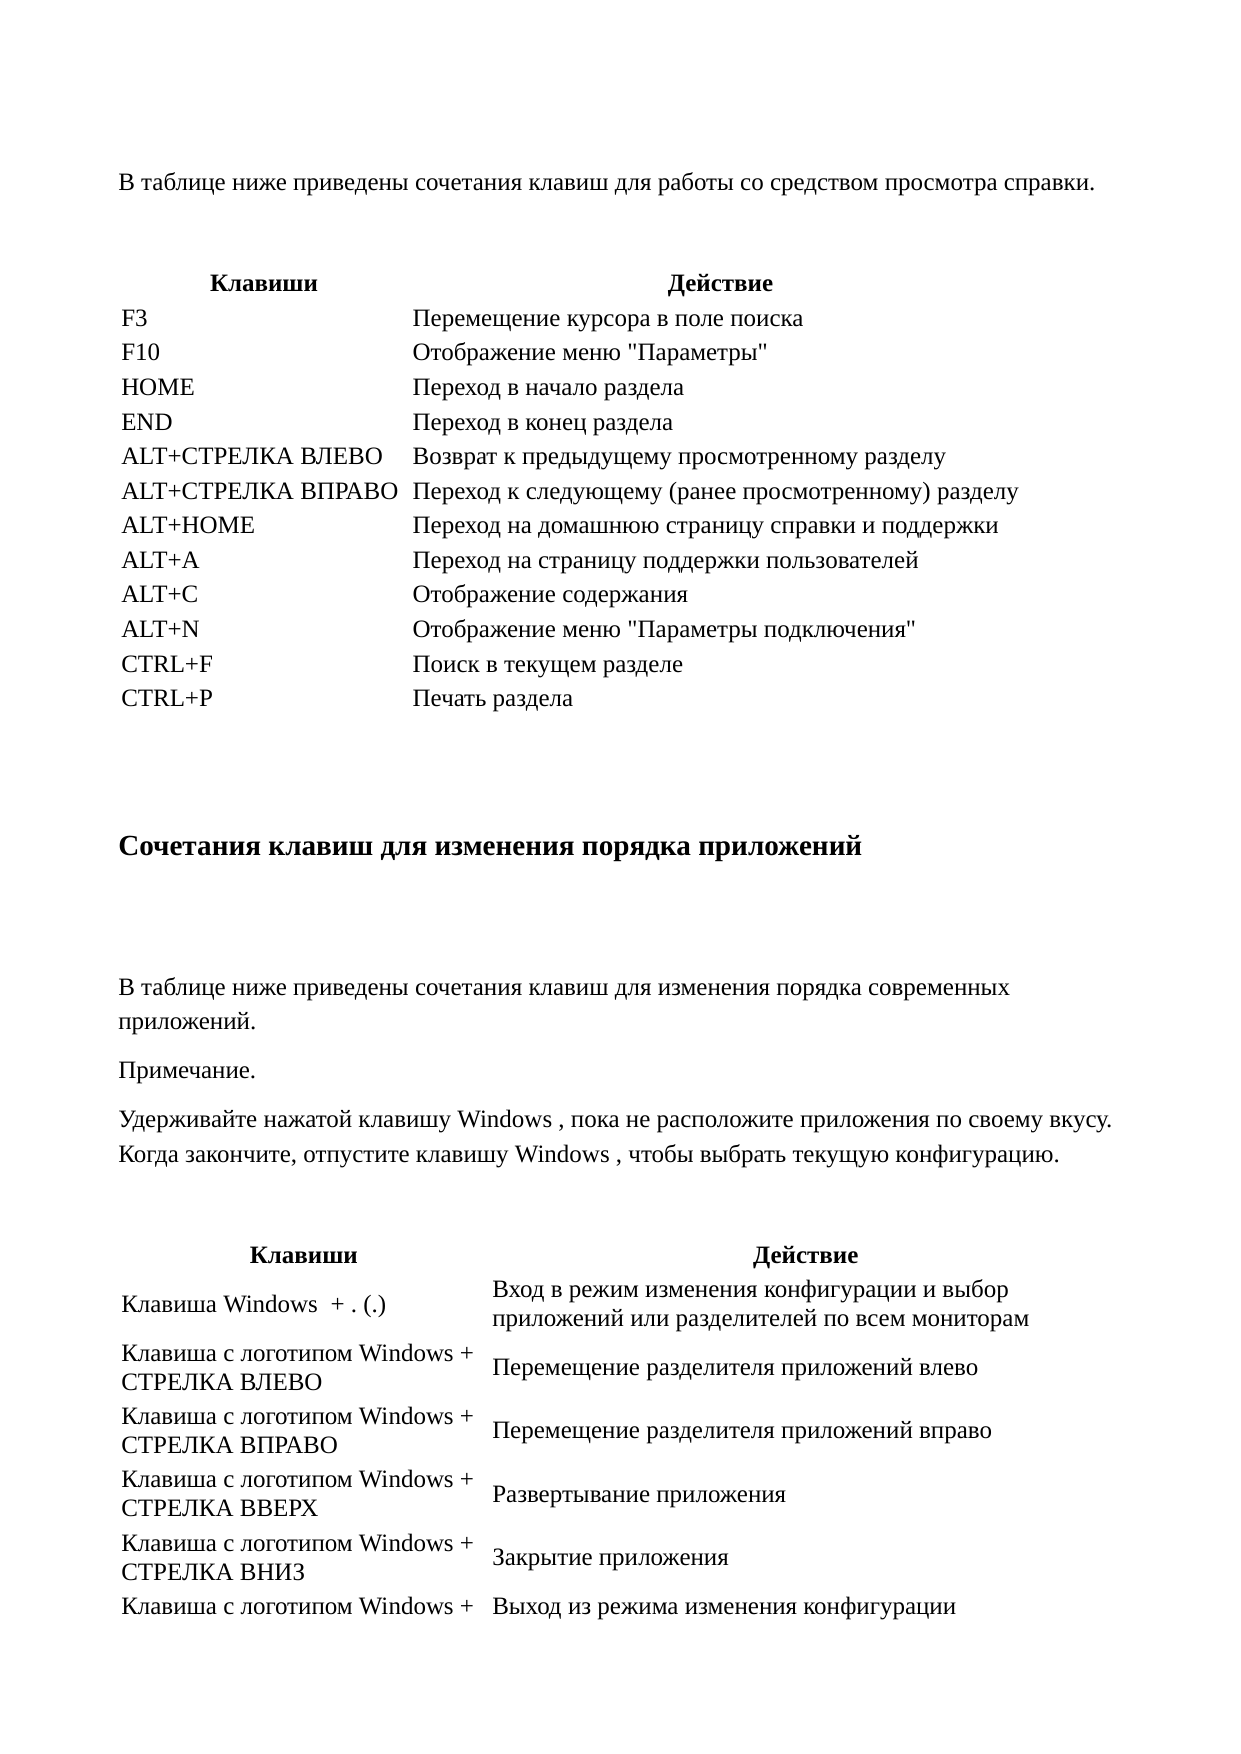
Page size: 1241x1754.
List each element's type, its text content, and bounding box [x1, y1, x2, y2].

table_cell Клавиша с логотипом Windows + СТРЕЛКА ВНИЗ [118, 1525, 489, 1588]
table_cell Отображение меню "Параметры" [410, 335, 1031, 369]
table_cell ALT+N [118, 611, 409, 646]
table_cell Клавиша с логотипом Windows + СТРЕЛКА ВВЕРХ [118, 1462, 489, 1525]
table_cell Поиск в текущем разделе [410, 646, 1031, 680]
table_cell Развертывание приложения [489, 1462, 1122, 1525]
text В таблице ниже приведены сочетания клавиш для изменения порядка современных приложений. [118, 972, 1122, 1035]
table_cell ALT+A [118, 542, 409, 577]
table_cell Переход на страницу поддержки пользователей [410, 542, 1031, 577]
table_cell F10 [118, 335, 409, 369]
table_cell ALT+СТРЕЛКА ВПРАВО [118, 473, 409, 507]
table_cell END [118, 404, 409, 438]
table_cell Клавиша с логотипом Windows + [118, 1588, 489, 1623]
text В таблице ниже приведены сочетания клавиш для работы со средством просмотра справки. [118, 167, 1122, 196]
table_cell Переход в конец раздела [410, 404, 1031, 438]
table_cell ALT+СТРЕЛКА ВЛЕВО [118, 438, 409, 473]
table_cell Переход в начало раздела [410, 369, 1031, 404]
table_cell Клавиша с логотипом Windows + СТРЕЛКА ВЛЕВО [118, 1335, 489, 1398]
table_cell Перемещение разделителя приложений вправо [489, 1398, 1122, 1462]
table_cell Переход на домашнюю страницу справки и поддержки [410, 508, 1031, 542]
table_cell Возврат к предыдущему просмотренному разделу [410, 438, 1031, 473]
text Удерживайте нажатой клавишу Windows , пока не расположите приложения по своему вкусу. Когда закончите, отпустите клавишу Windows , чтобы выбрать текущую конфигурацию. [118, 1104, 1122, 1168]
table_cell ALT+C [118, 577, 409, 611]
subtitle Сочетания клавиш для изменения порядка приложений [118, 828, 1122, 861]
table_cell ALT+HOME [118, 508, 409, 542]
table_cell Клавиша Windows + . (.) [118, 1272, 489, 1335]
text Примечание. [118, 1055, 1122, 1084]
table_cell Выход из режима изменения конфигурации [489, 1588, 1122, 1623]
table_cell Клавиша с логотипом Windows + СТРЕЛКА ВПРАВО [118, 1398, 489, 1462]
table_header Действие [410, 265, 1031, 300]
table_header Клавиши [118, 1237, 489, 1272]
table_cell Отображение содержания [410, 577, 1031, 611]
table_cell CTRL+P [118, 680, 409, 715]
table_cell Перемещение курсора в поле поиска [410, 300, 1031, 334]
table_cell Переход к следующему (ранее просмотренному) разделу [410, 473, 1031, 507]
table_cell HOME [118, 369, 409, 404]
table_header Действие [489, 1237, 1122, 1272]
table_cell Печать раздела [410, 680, 1031, 715]
table_cell F3 [118, 300, 409, 334]
table_cell Отображение меню "Параметры подключения" [410, 611, 1031, 646]
table_cell CTRL+F [118, 646, 409, 680]
table_header Клавиши [118, 265, 409, 300]
table_cell Вход в режим изменения конфигурации и выбор приложений или разделителей по всем мониторам [489, 1272, 1122, 1335]
table_cell Перемещение разделителя приложений влево [489, 1335, 1122, 1398]
table_cell Закрытие приложения [489, 1525, 1122, 1588]
